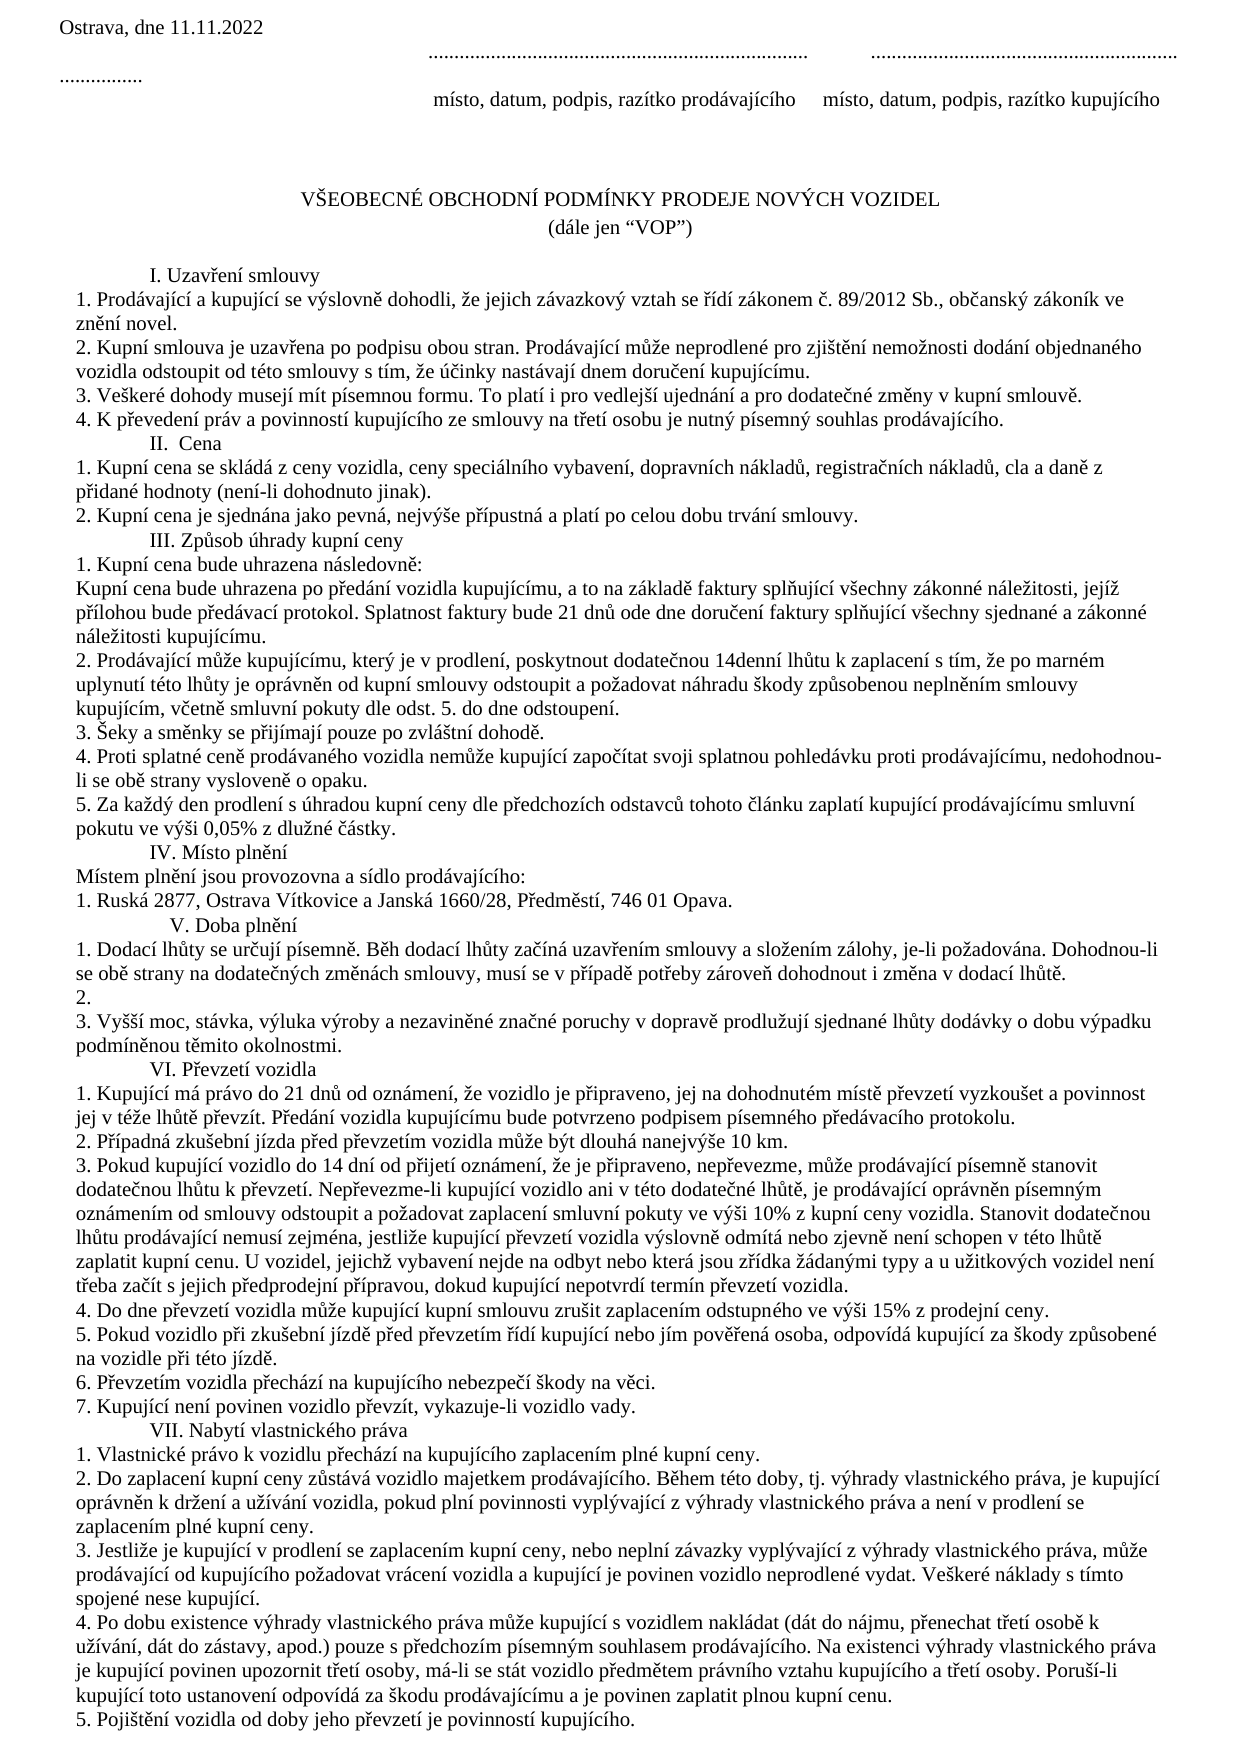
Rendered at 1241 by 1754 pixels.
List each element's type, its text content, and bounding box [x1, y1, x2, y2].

text místo, datum, podpis, razítko prodávajícího místo, datum, podpis, razítko kupujícího [59, 87, 1181, 111]
table_header VŠEOBECNÉ OBCHODNÍ PODMÍNKY PRODEJE NOVÝCH VOZIDEL (dále jen “VOP”) I. Uzavření smlouvy 1. Prodávající a kupující se výslovně dohodli, že jejich závazkový vztah se řídí zákonem č. 89/2012 Sb., občanský zákoník ve znění novel. 2. Kupní smlouva je uzavřena po podpisu obou stran. Prodávající může neprodlené pro zjištění nemožnosti dodání objednaného vozidla odstoupit od této smlouvy s tím, že účinky nastávají dnem doručení kupujícímu. 3. Veškeré dohody musejí mít písemnou formu. To platí i pro vedlejší ujednání a pro dodatečné změny v kupní smlouvě. 4. K převedení práv a povinností kupujícího ze smlouvy na třetí osobu je nutný písemný souhlas prodávajícího. II. Cena 1. Kupní cena se skládá z ceny vozidla, ceny speciálního vybavení, dopravních nákladů, registračních nákladů, cla a daně z přidané hodnoty (není-li dohodnuto jinak). 2. Kupní cena je sjednána jako pevná, nejvýše přípustná a platí po celou dobu trvání smlouvy. III. Způsob úhrady kupní ceny 1. Kupní cena bude uhrazena následovně: Kupní cena bude uhrazena po předání vozidla kupujícímu, a to na základě faktury splňující všechny zákonné náležitosti, jejíž přílohou bude předávací protokol. Splatnost faktury bude 21 dnů ode dne doručení faktury splňující všechny sjednané a zákonné náležitosti kupujícímu. 2. Prodávající může kupujícímu, který je v prodlení, poskytnout dodatečnou 14denní lhůtu k zaplacení s tím, že po marném uplynutí této lhůty je oprávněn od kupní smlouvy odstoupit a požadovat náhradu škody způsobenou neplněním smlouvy kupujícím, včetně smluvní pokuty dle odst. 5. do dne odstoupení. 3. Šeky a směnky se přijímají pouze po zvláštní dohodě. 4. Proti splatné ceně prodávaného vozidla nemůže kupující započítat svoji splatnou pohledávku proti prodávajícímu, nedohodnou-li se obě strany vysloveně o opaku. 5. Za každý den prodlení s úhradou kupní ceny dle předchozích odstavců tohoto článku zaplatí kupující prodávajícímu smluvní pokutu ve výši 0,05% z dlužné částky. IV. Místo plnění Místem plnění jsou provozovna a sídlo prodávajícího: 1. Ruská 2877, Ostrava Vítkovice a Janská 1660/28, Předměstí, 746 01 Opava. V. Doba plnění 1. Dodací lhůty se určují písemně. Běh dodací lhůty začíná uzavřením smlouvy a složením zálohy, je-li požadována. Dohodnou-li se obě strany na dodatečných změnách smlouvy, musí se v případě potřeby zároveň dohodnout i změna v dodací lhůtě. 2. 3. Vyšší moc, stávka, výluka výroby a nezaviněné značné poruchy v dopravě prodlužují sjednané lhůty dodávky o dobu výpadku podmíněnou těmito okolnostmi. VI. Převzetí vozidla 1. Kupující má právo do 21 dnů od oznámení, že vozidlo je připraveno, jej na dohodnutém místě převzetí vyzkoušet a povinnost jej v téže lhůtě převzít. Předání vozidla kupujícímu bude potvrzeno podpisem písemného předávacího protokolu. 2. Případná zkušební jízda před převzetím vozidla může být dlouhá nanejvýše 10 km. 3. Pokud kupující vozidlo do 14 dní od přijetí oznámení, že je připraveno, nepřevezme, může prodávající písemně stanovit dodatečnou lhůtu k převzetí. Nepřevezme-li kupující vozidlo ani v této dodatečné lhůtě, je prodávající oprávněn písemným oznámením od smlouvy odstoupit a požadovat zaplacení smluvní pokuty ve výši 10% z kupní ceny vozidla. Stanovit dodatečnou lhůtu prodávající nemusí zejména, jestliže kupující převzetí vozidla výslovně odmítá nebo zjevně není schopen v této lhůtě zaplatit kupní cenu. U vozidel, jejichž vybavení nejde na odbyt nebo která jsou zřídka žádanými typy a u užitkových vozidel není třeba začít s jejich předprodejní přípravou, dokud kupující nepotvrdí termín převzetí vozidla. 4. Do dne převzetí vozidla může kupující kupní smlouvu zrušit zaplacením odstupného ve výši 15% z prodejní ceny. 5. Pokud vozidlo při zkušební jízdě před převzetím řídí kupující nebo jím pověřená osoba, odpovídá kupující za škody způsobené na vozidle při této jízdě. 6. Převzetím vozidla přechází na kupujícího nebezpečí škody na věci. 7. Kupující není povinen vozidlo převzít, vykazuje-li vozidlo vady. VII. Nabytí vlastnického práva 1. Vlastnické právo k vozidlu přechází na kupujícího zaplacením plné kupní ceny. 2. Do zaplacení kupní ceny zůstává vozidlo majetkem prodávajícího. Během této doby, tj. výhrady vlastnického práva, je kupující oprávněn k držení a užívání vozidla, pokud plní povinnosti vyplývající z výhrady vlastnického práva a není v prodlení se zaplacením plné kupní ceny. 3. Jestliže je kupující v prodlení se zaplacením kupní ceny, nebo neplní závazky vyplývající z výhrady vlastnického práva, může prodávající od kupujícího požadovat vrácení vozidla a kupující je povinen vozidlo neprodlené vydat. Veškeré náklady s tímto spojené nese kupující. 4. Po dobu existence výhrady vlastnického práva může kupující s vozidlem nakládat (dát do nájmu, přenechat třetí osobě k užívání, dát do zástavy, apod.) pouze s předchozím písemným souhlasem prodávajícího. Na existenci výhrady vlastnického práva je kupující povinen upozornit třetí osoby, má-li se stát vozidlo předmětem právního vztahu kupujícího a třetí osoby. Poruší-li kupující toto ustanovení odpovídá za škodu prodávajícímu a je povinen zaplatit plnou kupní cenu. 5. Pojištění vozidla od doby jeho převzetí je povinností kupujícího. [68, 132, 1172, 1731]
text ......................................................................... ........................................................................... [59, 39, 1181, 87]
text Ostrava, dne 29.11.2022 [59, 15, 1181, 39]
